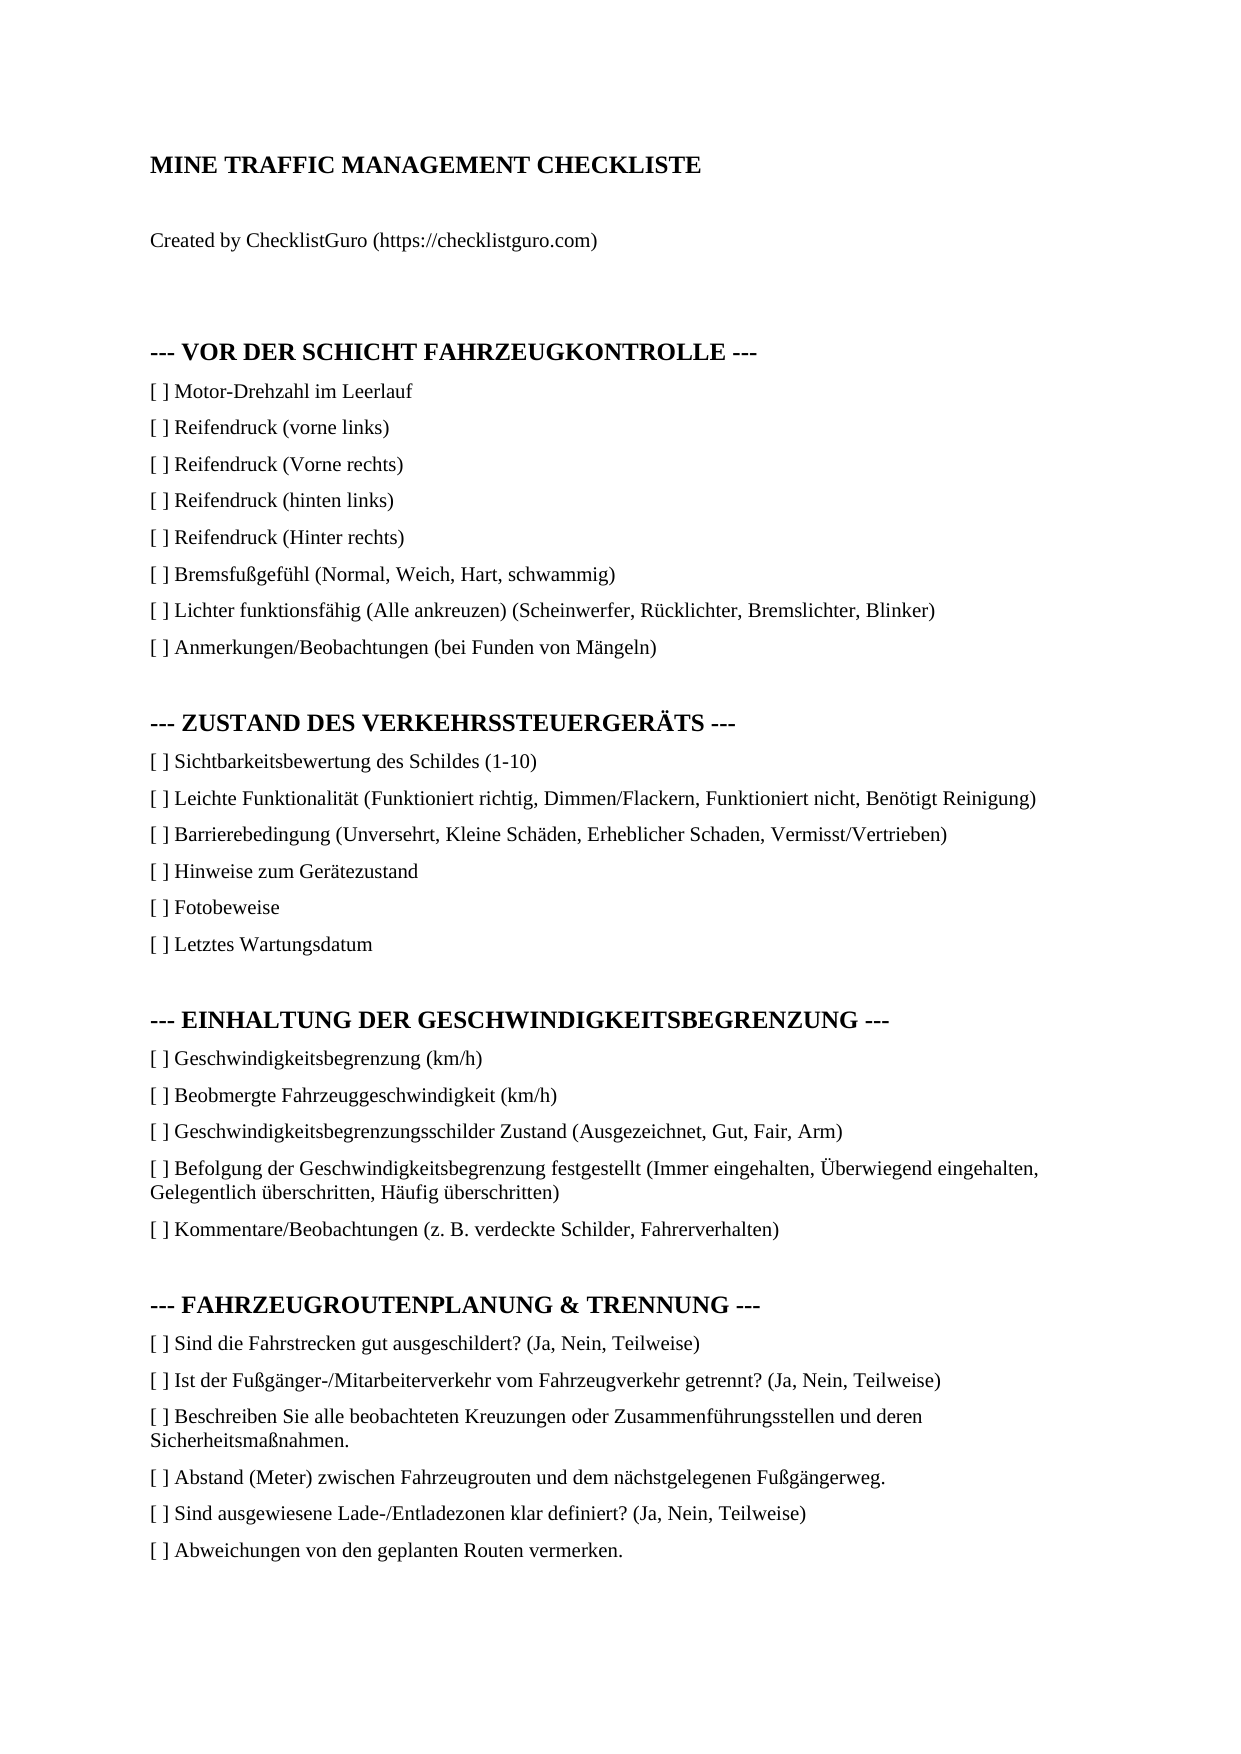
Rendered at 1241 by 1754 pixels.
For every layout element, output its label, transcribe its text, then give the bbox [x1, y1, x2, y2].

text [ ] Abweichungen von den geplanten Routen vermerken. [150, 1538, 1090, 1562]
text --- FAHRZEUGROUTENPLANUNG & TRENNUNG --- [150, 1290, 1090, 1318]
text [ ] Abstand (Meter) zwischen Fahrzeugrouten und dem nächstgelegenen Fußgängerweg. [150, 1465, 1090, 1489]
text [ ] Reifendruck (vorne links) [150, 415, 1090, 439]
text --- ZUSTAND DES VERKEHRSSTEUERGERÄTS --- [150, 708, 1090, 737]
text [ ] Reifendruck (Vorne rechts) [150, 452, 1090, 476]
text Created by ChecklistGuro (https://checklistguro.com) [150, 228, 1090, 252]
text MINE TRAFFIC MANAGEMENT CHECKLISTE [150, 150, 1090, 179]
text [ ] Geschwindigkeitsbegrenzungsschilder Zustand (Ausgezeichnet, Gut, Fair, Arm) [150, 1119, 1090, 1143]
text [ ] Ist der Fußgänger-/Mitarbeiterverkehr vom Fahrzeugverkehr getrennt? (Ja, Nein, Teilweise) [150, 1367, 1090, 1392]
text [ ] Anmerkungen/Beobachtungen (bei Funden von Mängeln) [150, 635, 1090, 659]
text [ ] Lichter funktionsfähig (Alle ankreuzen) (Scheinwerfer, Rücklichter, Bremslichter, Blinker) [150, 598, 1090, 622]
text [ ] Reifendruck (Hinter rechts) [150, 525, 1090, 549]
text [ ] Sind die Fahrstrecken gut ausgeschildert? (Ja, Nein, Teilweise) [150, 1331, 1090, 1355]
text [ ] Sind ausgewiesene Lade-/Entladezonen klar definiert? (Ja, Nein, Teilweise) [150, 1501, 1090, 1525]
text --- EINHALTUNG DER GESCHWINDIGKEITSBEGRENZUNG --- [150, 1005, 1090, 1034]
text [ ] Beobmergte Fahrzeuggeschwindigkeit (km/h) [150, 1083, 1090, 1107]
text --- VOR DER SCHICHT FAHRZEUGKONTROLLE --- [150, 337, 1090, 366]
text [ ] Beschreiben Sie alle beobachteten Kreuzungen oder Zusammenführungsstellen und deren Sicherheitsmaßnahmen. [150, 1404, 1090, 1452]
text [ ] Befolgung der Geschwindigkeitsbegrenzung festgestellt (Immer eingehalten, Überwiegend eingehalten, Gelegentlich überschritten, Häufig überschritten) [150, 1156, 1090, 1204]
text [ ] Leichte Funktionalität (Funktioniert richtig, Dimmen/Flackern, Funktioniert nicht, Benötigt Reinigung) [150, 786, 1090, 810]
text [ ] Reifendruck (hinten links) [150, 488, 1090, 512]
text [ ] Fotobeweise [150, 895, 1090, 919]
text [ ] Geschwindigkeitsbegrenzung (km/h) [150, 1046, 1090, 1070]
text [ ] Barrierebedingung (Unversehrt, Kleine Schäden, Erheblicher Schaden, Vermisst/Vertrieben) [150, 822, 1090, 846]
text [ ] Letztes Wartungsdatum [150, 932, 1090, 956]
text [ ] Motor-Drehzahl im Leerlauf [150, 379, 1090, 403]
text [ ] Sichtbarkeitsbewertung des Schildes (1-10) [150, 749, 1090, 773]
text [ ] Hinweise zum Gerätezustand [150, 859, 1090, 883]
text [ ] Bremsfußgefühl (Normal, Weich, Hart, schwammig) [150, 562, 1090, 586]
text [ ] Kommentare/Beobachtungen (z. B. verdeckte Schilder, Fahrerverhalten) [150, 1217, 1090, 1241]
